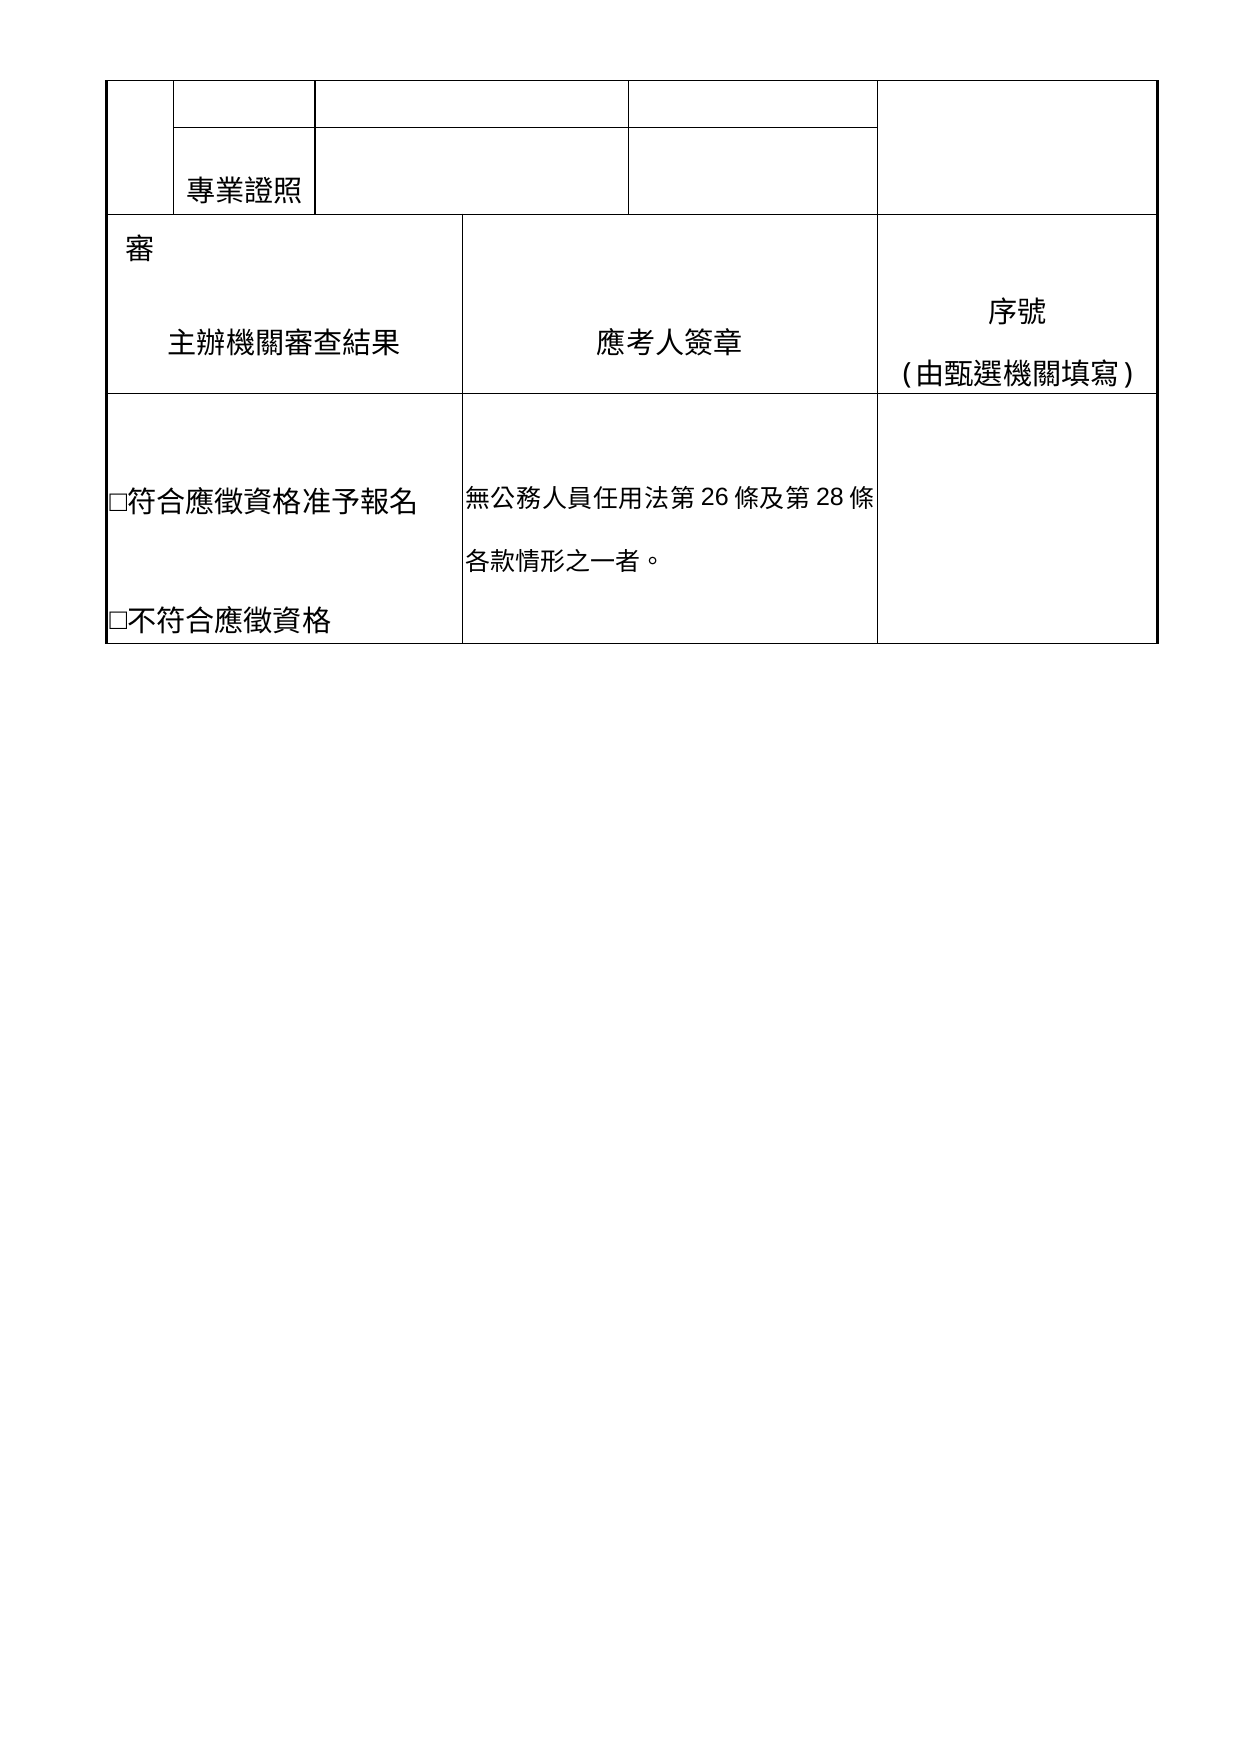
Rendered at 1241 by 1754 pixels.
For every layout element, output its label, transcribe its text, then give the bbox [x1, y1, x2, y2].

table_cell 資 歷 證 件 審 查 [108, 81, 173, 213]
table_cell 主辦機關審查結果 [108, 215, 462, 393]
table_cell [174, 81, 314, 127]
table_cell [878, 394, 1156, 643]
table_cell 無公務人員任用法第26條及第28條各款情形之一者。 [463, 394, 877, 643]
table_cell 應考人簽章 [463, 215, 877, 393]
table_cell [629, 81, 877, 127]
table_cell [316, 81, 628, 127]
table_cell □符合應徵資格准予報名 □不符合應徵資格 [108, 394, 462, 643]
table_cell 專業證照 [174, 128, 314, 213]
table_cell 序號 (由甄選機關填寫) [878, 215, 1156, 393]
table_cell [878, 81, 1156, 213]
table_cell [629, 128, 877, 213]
table_cell [316, 128, 628, 213]
